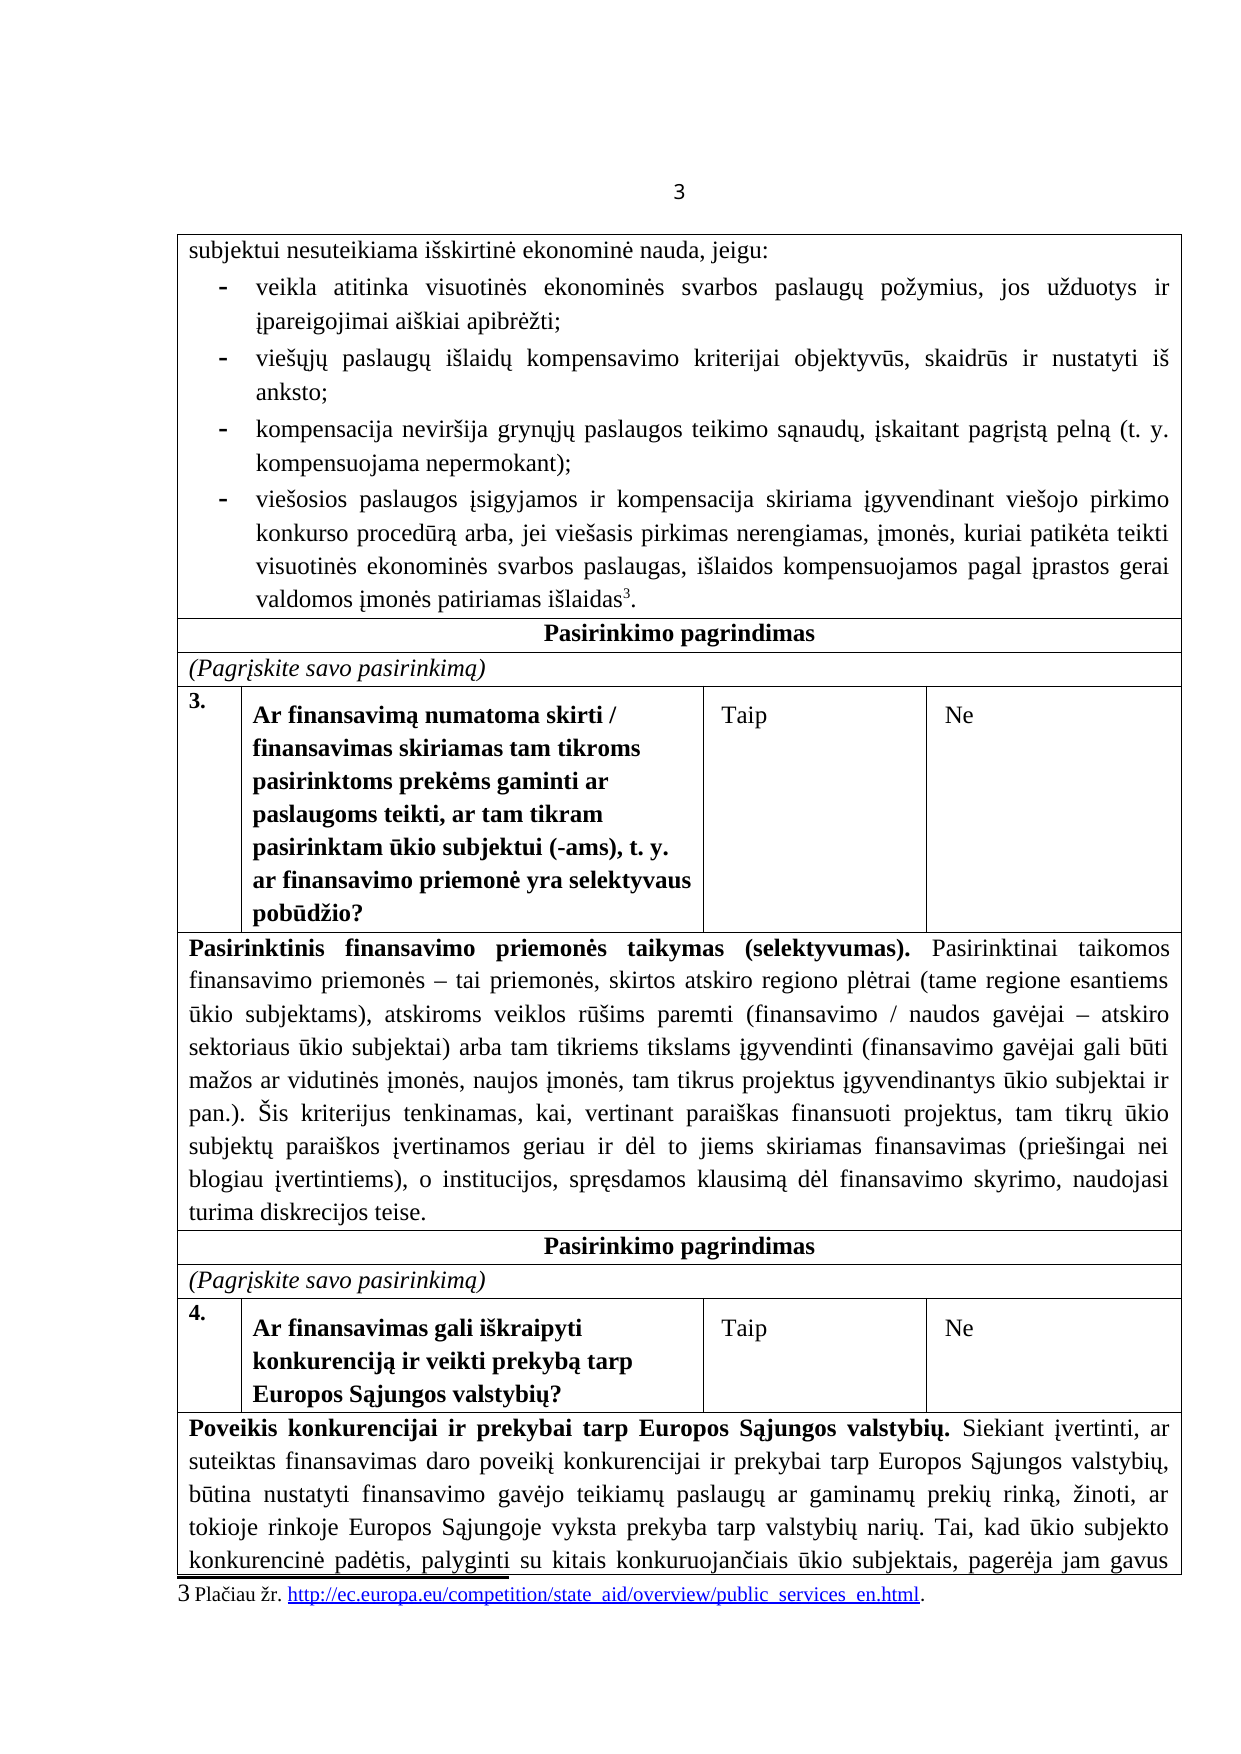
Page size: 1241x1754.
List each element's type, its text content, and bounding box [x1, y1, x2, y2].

table_cell Taip [704, 1299, 926, 1412]
table_cell Ne [927, 687, 1181, 932]
table_cell 4. [178, 1299, 241, 1412]
table_cell Pasirinktinis finansavimo priemonės taikymas (selektyvumas). Pasirinktinai taikomos finansavimo priemonės – tai priemonės, skirtos atskiro regiono plėtrai (tame regione esantiems ūkio subjektams), atskiroms veiklos rūšims paremti (finansavimo / naudos gavėjai – atskiro sektoriaus ūkio subjektai) arba tam tikriems tikslams įgyvendinti (finansavimo gavėjai gali būti mažos ar vidutinės įmonės, naujos įmonės, tam tikrus projektus įgyvendinantys ūkio subjektai ir pan.). Šis kriterijus tenkinamas, kai, vertinant paraiškas finansuoti projektus, tam tikrų ūkio subjektų paraiškos įvertinamos geriau ir dėl to jiems skiriamas finansavimas (priešingai nei blogiau įvertintiems), o institucijos, spręsdamos klausimą dėl finansavimo skyrimo, naudojasi turima diskrecijos teise. [178, 933, 1181, 1230]
table_cell Pasirinkimo pagrindimas [178, 619, 1181, 652]
table_cell Taip [704, 687, 926, 932]
table_cell (Pagrįskite savo pasirinkimą) [178, 653, 1181, 686]
table_cell Ar finansavimas gali iškraipyti konkurenciją ir veikti prekybą tarp Europos Sąjungos valstybių? [242, 1299, 703, 1412]
table_cell Pasirinkimo pagrindimas [178, 1231, 1181, 1264]
table_cell Ar finansavimą numatoma skirti / finansavimas skiriamas tam tikroms pasirinktoms prekėms gaminti ar paslaugoms teikti, ar tam tikram pasirinktam ūkio subjektui (-ams), t. y. ar finansavimo priemonė yra selektyvaus pobūdžio? [242, 687, 703, 932]
table_cell (Pagrįskite savo pasirinkimą) [178, 1265, 1181, 1298]
table_cell Ne [927, 1299, 1181, 1412]
table_cell 3. [178, 687, 241, 932]
table_cell Poveikis konkurencijai ir prekybai tarp Europos Sąjungos valstybių. Siekiant įvertinti, ar suteiktas finansavimas daro poveikį konkurencijai ir prekybai tarp Europos Sąjungos valstybių, būtina nustatyti finansavimo gavėjo teikiamų paslaugų ar gaminamų prekių rinką, žinoti, ar tokioje rinkoje Europos Sąjungoje vyksta prekyba tarp valstybių narių. Tai, kad ūkio subjekto konkurencinė padėtis, palyginti su kitais konkuruojančiais ūkio subjektais, pagerėja jam gavus [178, 1413, 1181, 1574]
table_cell subjektui nesuteikiama išskirtinė ekonominė nauda, jeigu: - veikla atitinka visuotinės ekonominės svarbos paslaugų požymius, jos užduotys ir įpareigojimai aiškiai apibrėžti; - viešųjų paslaugų išlaidų kompensavimo kriterijai objektyvūs, skaidrūs ir nustatyti iš anksto; - kompensacija neviršija grynųjų paslaugos teikimo sąnaudų, įskaitant pagrįstą pelną (t. y. kompensuojama nepermokant); - viešosios paslaugos įsigyjamos ir kompensacija skiriama įgyvendinant viešojo pirkimo konkurso procedūrą arba, jei viešasis pirkimas nerengiamas, įmonės, kuriai patikėta teikti visuotinės ekonominės svarbos paslaugas, išlaidos kompensuojamos pagal įprastos gerai valdomos įmonės patiriamas išlaidas. [178, 235, 1181, 617]
